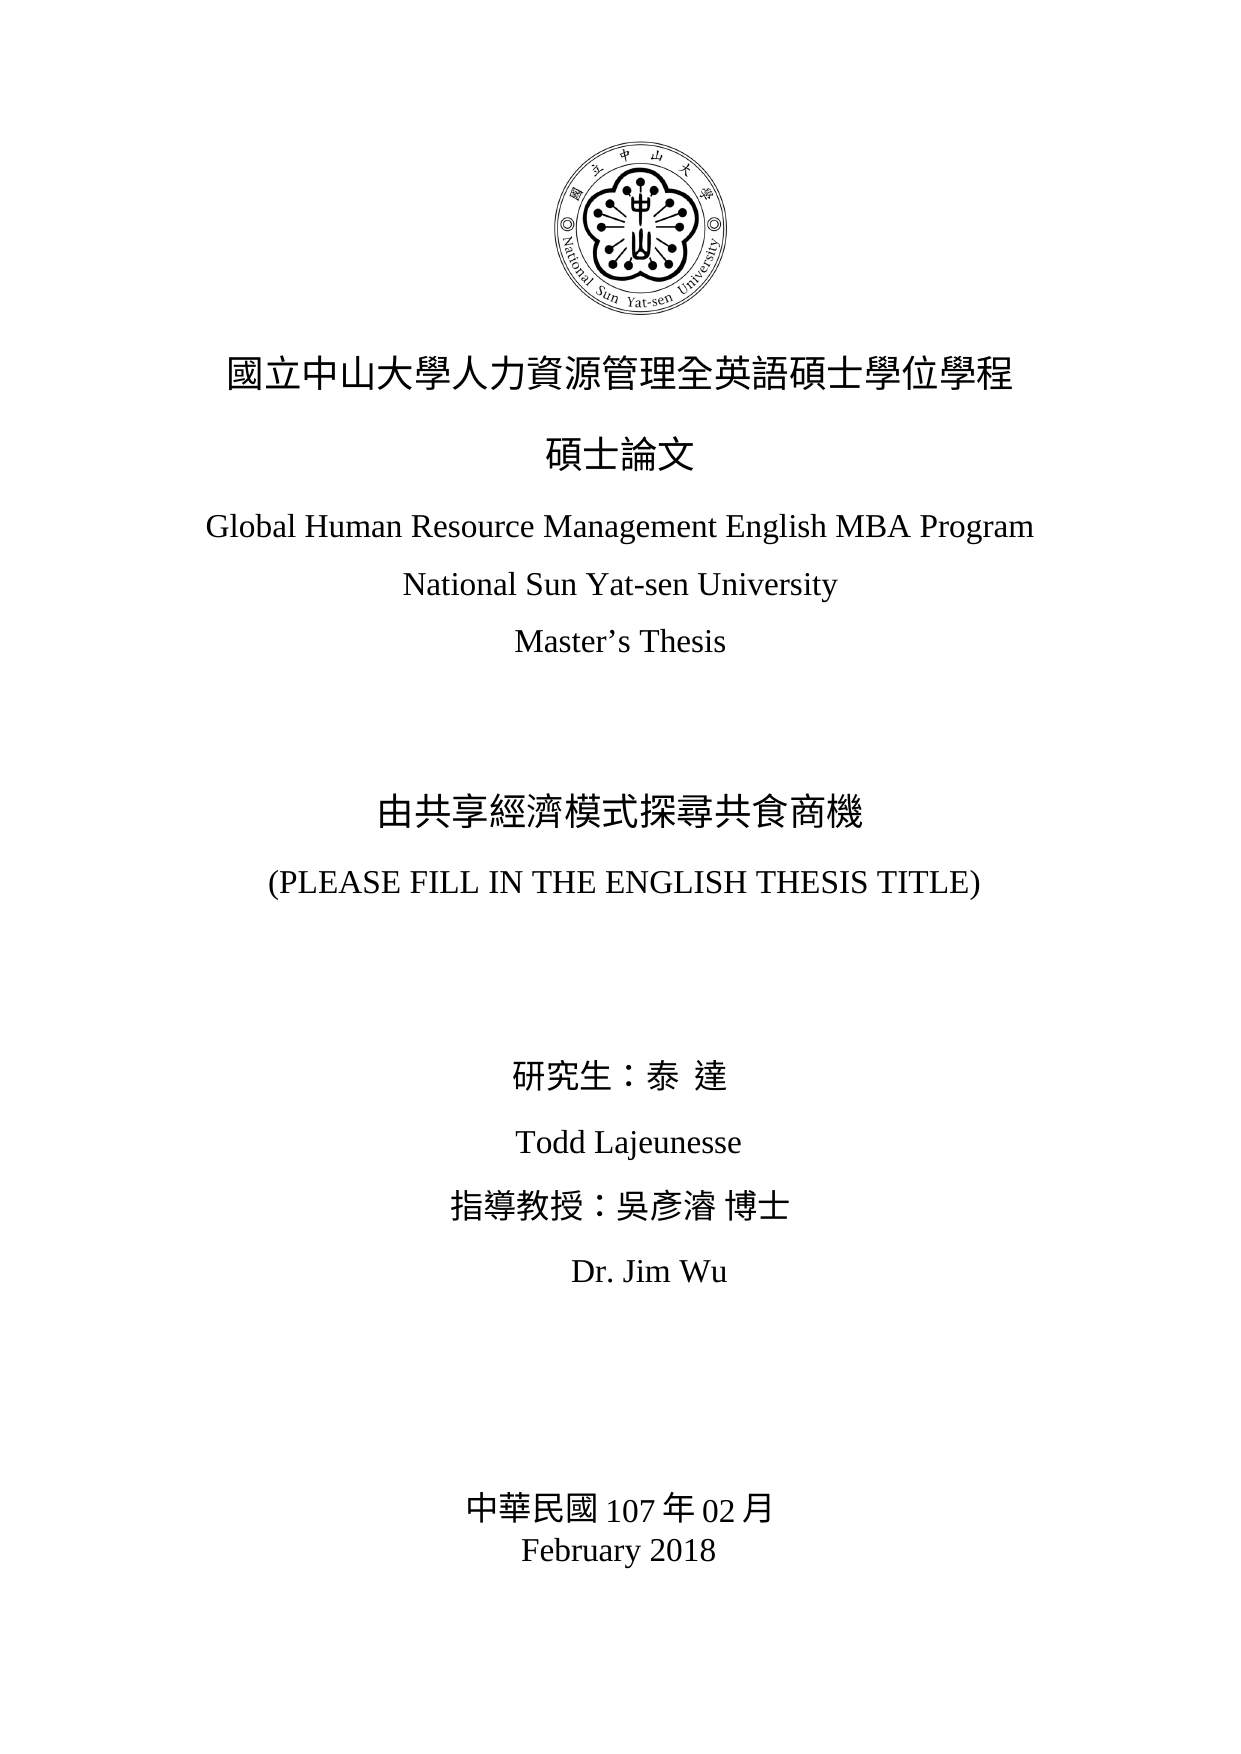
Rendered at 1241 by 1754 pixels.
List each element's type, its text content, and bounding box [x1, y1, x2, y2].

text 國立中山大學人力資源管理全英語碩士學位學程 [187, 344, 1053, 398]
text Dr. Jim Wu [187, 1252, 1053, 1290]
text Global Human Resource Management English MBA Program [187, 507, 1053, 545]
text 中華民國107年02月 [187, 1482, 1053, 1530]
text National Sun Yat-sen University [187, 564, 1053, 603]
text February 2018 [187, 1530, 1053, 1568]
text Todd Lajeunesse [187, 1122, 1053, 1160]
text 碩士論文 [173, 425, 1067, 480]
text 研究生：泰 達 [187, 1050, 1053, 1098]
text 由共享經濟模式探尋共食商機 [187, 781, 1053, 836]
text Master’s Thesis [187, 622, 1053, 660]
text (PLEASE FILL IN THE ENGLISH THESIS TITLE) [187, 863, 1053, 901]
text 指導教授：吳彥濬 博士 [187, 1179, 1053, 1228]
